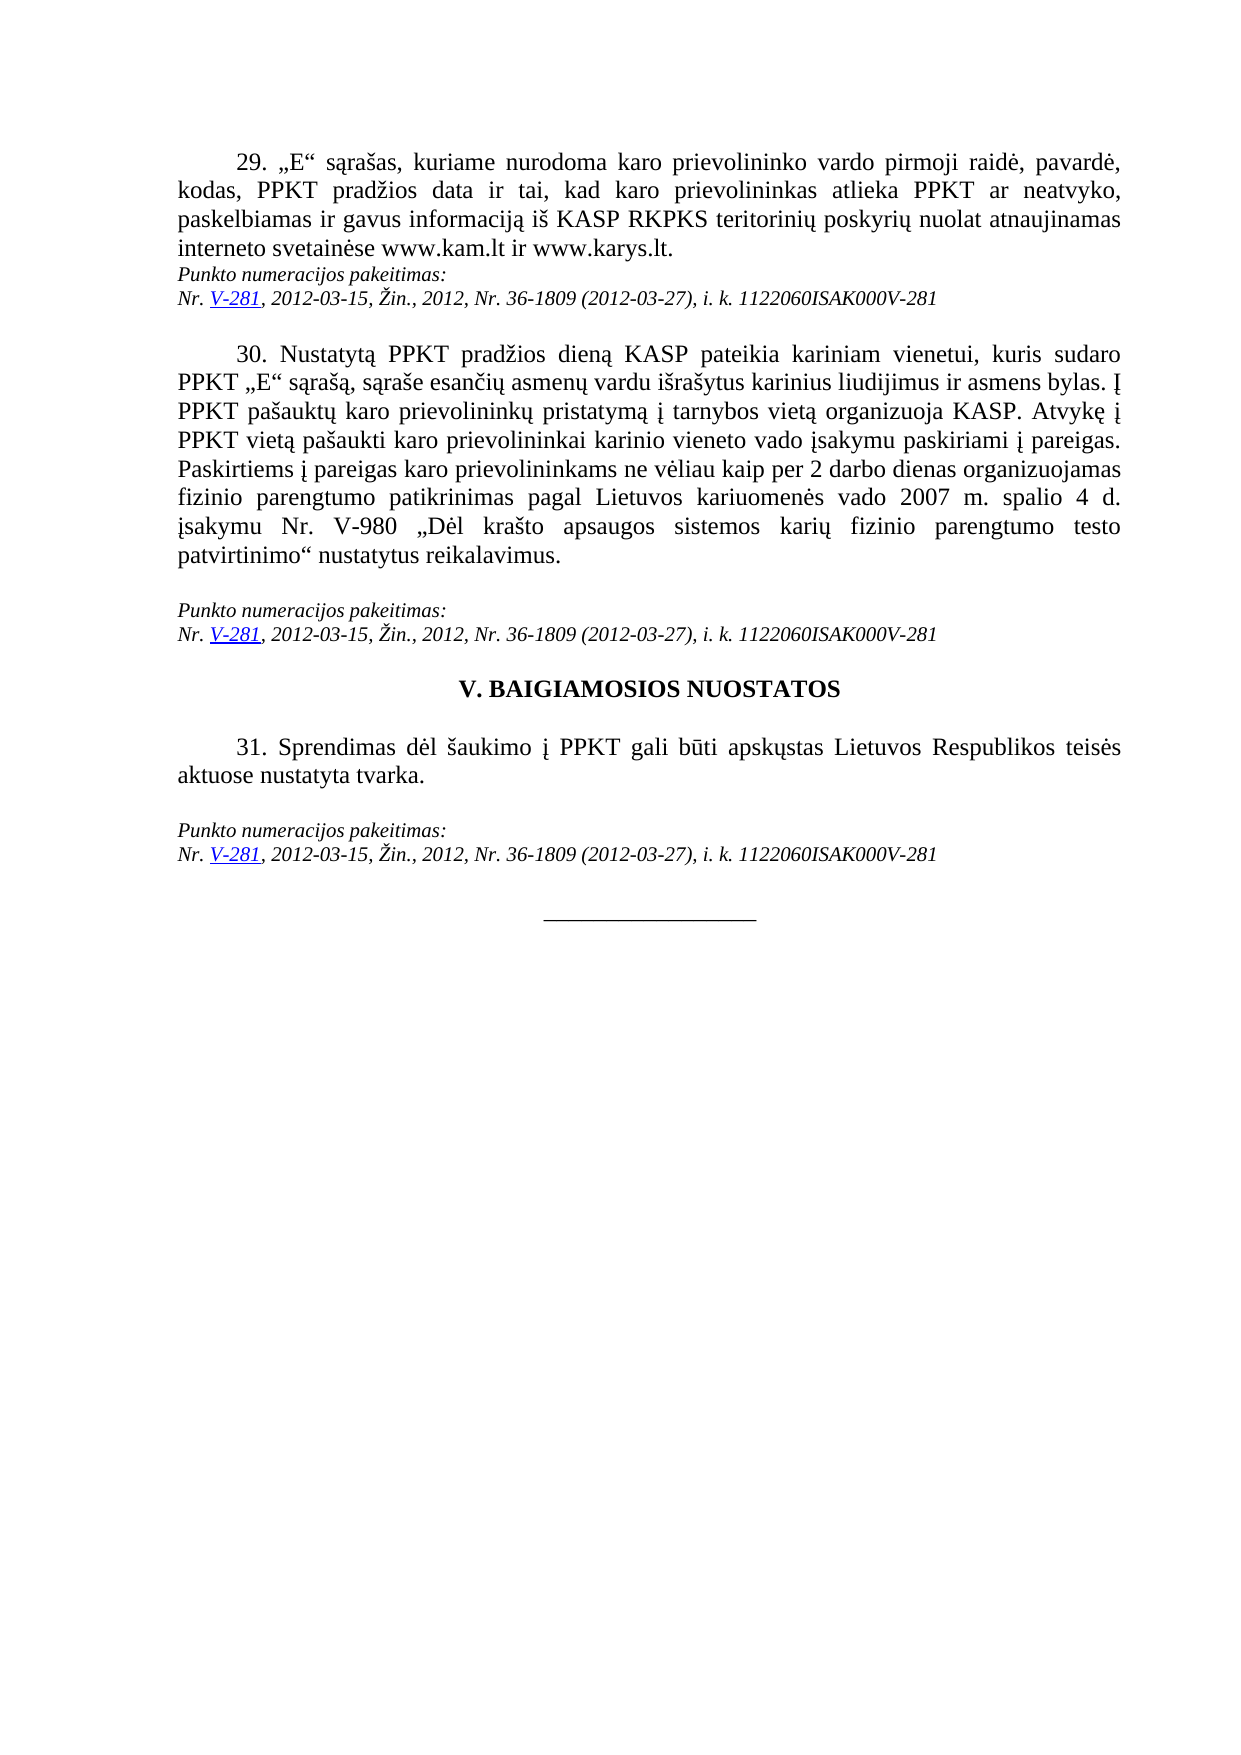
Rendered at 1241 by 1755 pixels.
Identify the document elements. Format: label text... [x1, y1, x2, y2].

text Punkto numeracijos pakeitimas: [177, 597, 1122, 622]
text Nr. V-281, 2012-03-15, Žin., 2012, Nr. 36-1809 (2012-03-27), i. k. 1122060ISAK000V-281 [177, 622, 1122, 646]
text Punkto numeracijos pakeitimas: [177, 262, 1122, 286]
text Nr. V-281, 2012-03-15, Žin., 2012, Nr. 36-1809 (2012-03-27), i. k. 1122060ISAK000V-281 [177, 842, 1122, 866]
text 31. Sprendimas dėl šaukimo į PPKT gali būti apskųstas Lietuvos Respublikos teisės aktuose nustatyta tvarka. [177, 732, 1122, 789]
text _________________ [177, 895, 1122, 924]
text Nr. V-281, 2012-03-15, Žin., 2012, Nr. 36-1809 (2012-03-27), i. k. 1122060ISAK000V-281 [177, 286, 1122, 310]
text V. BAIGIAMOSIOS NUOSTATOS [177, 674, 1122, 703]
text 29. „E“ sąrašas, kuriame nurodoma karo prievolininko vardo pirmoji raidė, pavardė, kodas, PPKT pradžios data ir tai, kad karo prievolininkas atlieka PPKT ar neatvyko, paskelbiamas ir gavus informaciją iš KASP RKPKS teritorinių poskyrių nuolat atnaujinamas interneto svetainėse www.kam.lt ir www.karys.lt. [177, 147, 1122, 262]
text Punkto numeracijos pakeitimas: [177, 818, 1122, 842]
text 30. Nustatytą PPKT pradžios dieną KASP pateikia kariniam vienetui, kuris sudaro PPKT „E“ sąrašą, sąraše esančių asmenų vardu išrašytus karinius liudijimus ir asmens bylas. Į PPKT pašauktų karo prievolininkų pristatymą į tarnybos vietą organizuoja KASP. Atvykę į PPKT vietą pašaukti karo prievolininkai karinio vieneto vado įsakymu paskiriami į pareigas. Paskirtiems į pareigas karo prievolininkams ne vėliau kaip per 2 darbo dienas organizuojamas fizinio parengtumo patikrinimas pagal Lietuvos kariuomenės vado 2007 m. spalio 4 d. įsakymu Nr. V-980 „Dėl krašto apsaugos sistemos karių fizinio parengtumo testo patvirtinimo“ nustatytus reikalavimus. [177, 339, 1122, 569]
